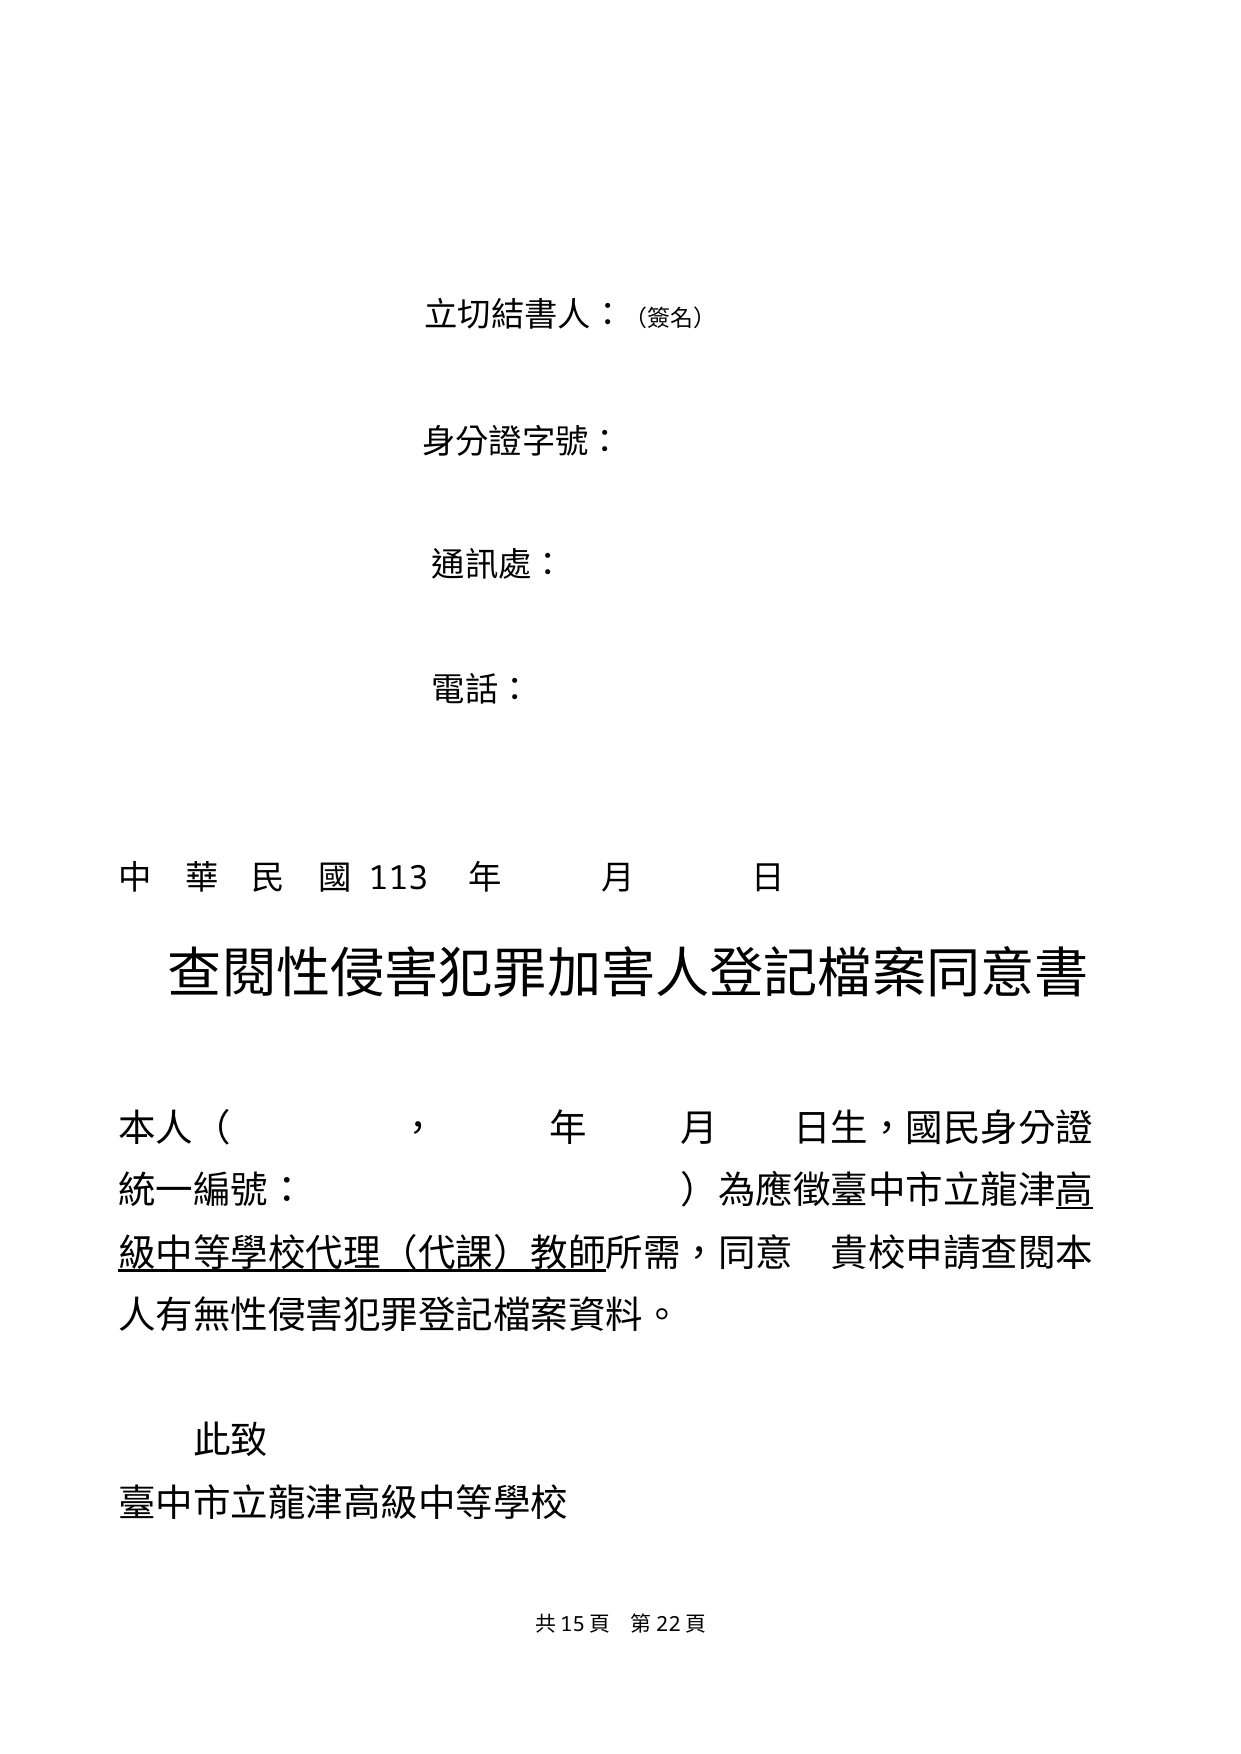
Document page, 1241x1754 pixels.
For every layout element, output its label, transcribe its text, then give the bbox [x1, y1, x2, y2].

text 此致 [118, 1396, 1122, 1458]
text 電話： [118, 646, 1122, 708]
text 中 華 民 國 113 年 月 日 [118, 833, 1122, 896]
text 查閱性侵害犯罪加害人登記檔案同意書 [118, 896, 1138, 1021]
text 立切結書人：（簽名） [118, 271, 1122, 333]
text 通訊處： [118, 521, 1122, 583]
text 本人（ ， 年 月 日生，國民身分證統一編號： ）為應徵臺中市立龍津高級中等學校代理（代課）教師所需，同意 貴校申請查閱本人有無性侵害犯罪登記檔案資料。 [118, 1083, 1122, 1333]
text 身分證字號： [118, 396, 1122, 458]
text 臺中市立龍津高級中等學校 [118, 1458, 1122, 1521]
